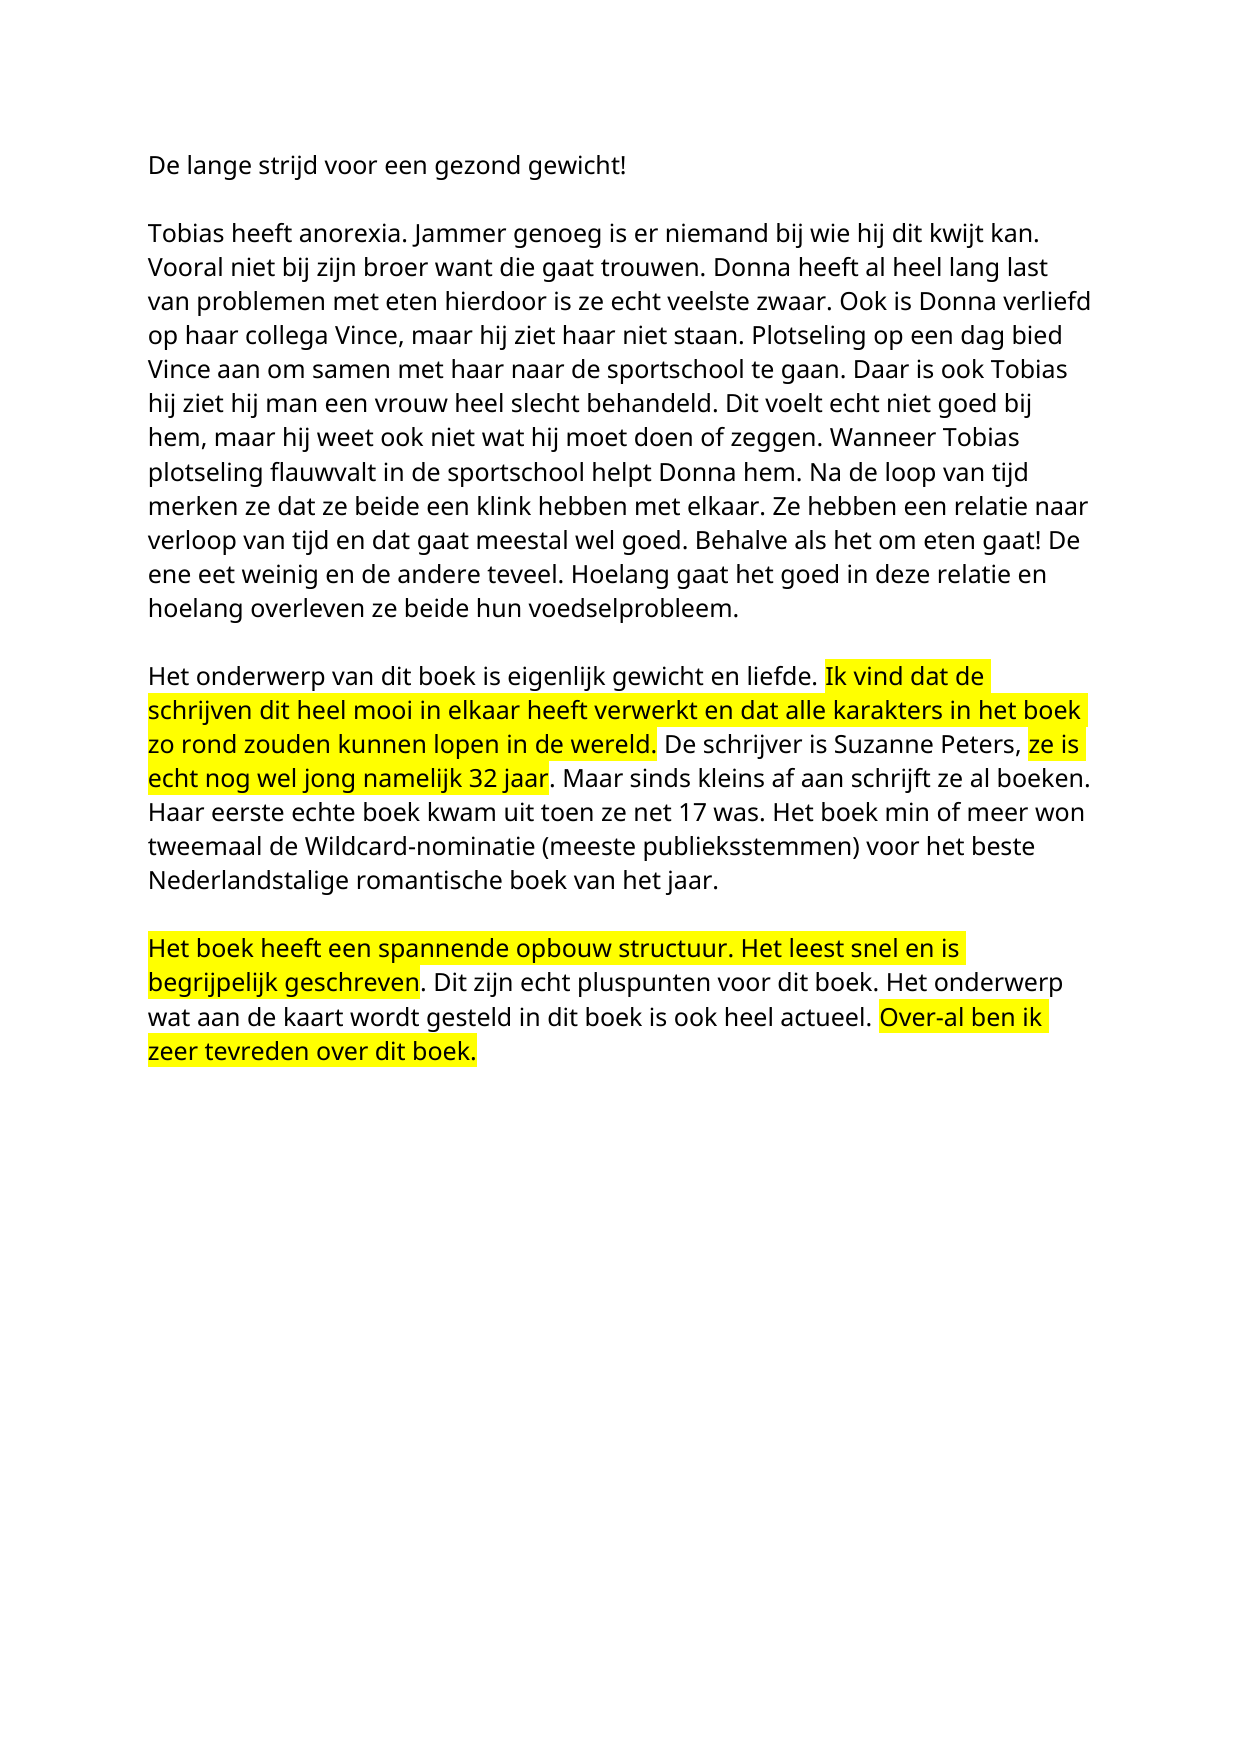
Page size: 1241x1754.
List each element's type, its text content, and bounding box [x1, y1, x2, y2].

text Het boek heeft een spannende opbouw structuur. Het leest snel en is begrijpelijk geschreven. Dit zijn echt pluspunten voor dit boek. Het onderwerp wat aan de kaart wordt gesteld in dit boek is ook heel actueel. Over-al ben ik zeer tevreden over dit boek. [148, 931, 1093, 1067]
text Tobias heeft anorexia. Jammer genoeg is er niemand bij wie hij dit kwijt kan. Vooral niet bij zijn broer want die gaat trouwen. Donna heeft al heel lang last van problemen met eten hierdoor is ze echt veelste zwaar. Ook is Donna verliefd op haar collega Vince, maar hij ziet haar niet staan. Plotseling op een dag bied Vince aan om samen met haar naar de sportschool te gaan. Daar is ook Tobias hij ziet hij man een vrouw heel slecht behandeld. Dit voelt echt niet goed bij hem, maar hij weet ook niet wat hij moet doen of zeggen. Wanneer Tobias plotseling flauwvalt in de sportschool helpt Donna hem. Na de loop van tijd merken ze dat ze beide een klink hebben met elkaar. Ze hebben een relatie naar verloop van tijd en dat gaat meestal wel goed. Behalve als het om eten gaat! De ene eet weinig en de andere teveel. Hoelang gaat het goed in deze relatie en hoelang overleven ze beide hun voedselprobleem. [148, 216, 1093, 624]
text De lange strijd voor een gezond gewicht! [148, 148, 1093, 182]
text Het onderwerp van dit boek is eigenlijk gewicht en liefde. Ik vind dat de schrijven dit heel mooi in elkaar heeft verwerkt en dat alle karakters in het boek zo rond zouden kunnen lopen in de wereld. De schrijver is Suzanne Peters, ze is echt nog wel jong namelijk 32 jaar. Maar sinds kleins af aan schrijft ze al boeken. Haar eerste echte boek kwam uit toen ze net 17 was. Het boek min of meer won tweemaal de Wildcard-nominatie (meeste publieksstemmen) voor het beste Nederlandstalige romantische boek van het jaar. [148, 658, 1093, 897]
